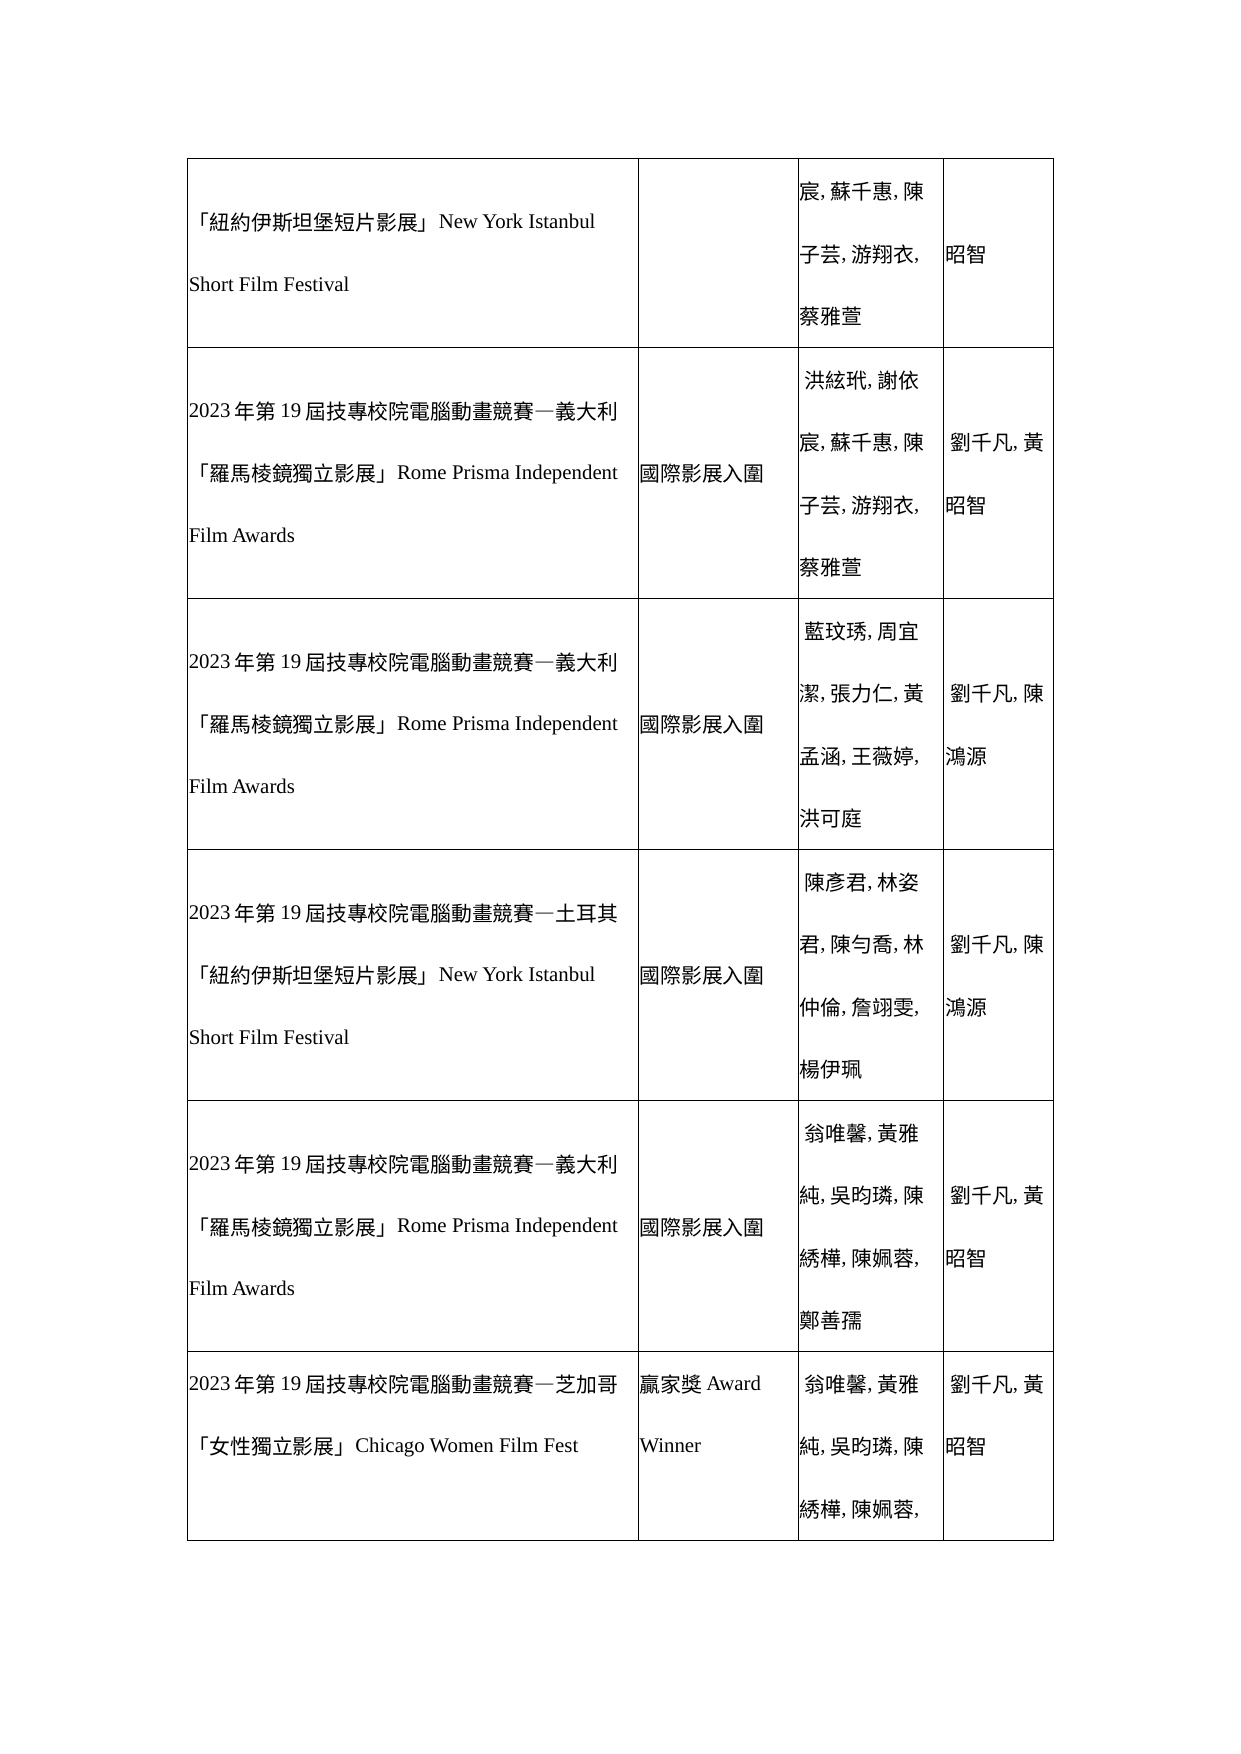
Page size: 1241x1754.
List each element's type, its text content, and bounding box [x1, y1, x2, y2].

table_cell 贏家獎Award Winner [639, 1352, 798, 1539]
table_cell 國際影展入圍 [639, 1101, 798, 1351]
table_cell 國際影展入圍 [639, 850, 798, 1100]
table_cell 昭智 [944, 159, 1053, 347]
table_cell 國際影展入圍 [639, 348, 798, 598]
table_cell 藍玟琇, 周宜潔, 張力仁, 黃孟涵, 王薇婷, 洪可庭 [799, 599, 943, 849]
table_cell 「紐約伊斯坦堡短片影展」New York Istanbul Short Film Festival [188, 159, 638, 347]
table_cell 劉千凡, 黃昭智 [944, 1352, 1053, 1539]
table_cell 劉千凡, 陳鴻源 [944, 850, 1053, 1100]
table_cell 2023年第19屆技專校院電腦動畫競賽—義大利「羅馬棱鏡獨立影展」Rome Prisma Independent Film Awards [188, 348, 638, 598]
table_cell 翁唯馨, 黃雅純, 吳昀璘, 陳綉樺, 陳姵蓉, 鄭善孺 [799, 1101, 943, 1351]
table_cell 2023年第19屆技專校院電腦動畫競賽—芝加哥「女性獨立影展」Chicago Women Film Fest [188, 1352, 638, 1539]
table_cell 2023年第19屆技專校院電腦動畫競賽—義大利「羅馬棱鏡獨立影展」Rome Prisma Independent Film Awards [188, 599, 638, 849]
table_cell 陳彥君, 林姿君, 陳勻喬, 林仲倫, 詹翊雯, 楊伊珮 [799, 850, 943, 1100]
table_cell 劉千凡, 黃昭智 [944, 348, 1053, 598]
table_cell 翁唯馨, 黃雅純, 吳昀璘, 陳綉樺, 陳姵蓉, [799, 1352, 943, 1539]
table_cell 劉千凡, 黃昭智 [944, 1101, 1053, 1351]
table_cell 2023年第19屆技專校院電腦動畫競賽—義大利「羅馬棱鏡獨立影展」Rome Prisma Independent Film Awards [188, 1101, 638, 1351]
table_cell 洪絃玳, 謝依宸, 蘇千惠, 陳子芸, 游翔衣, 蔡雅萱 [799, 348, 943, 598]
table_cell 國際影展入圍 [639, 599, 798, 849]
table_cell [639, 159, 798, 347]
table_cell 宸, 蘇千惠, 陳子芸, 游翔衣, 蔡雅萱 [799, 159, 943, 347]
table_cell 劉千凡, 陳鴻源 [944, 599, 1053, 849]
table_cell 2023年第19屆技專校院電腦動畫競賽—土耳其「紐約伊斯坦堡短片影展」New York Istanbul Short Film Festival [188, 850, 638, 1100]
